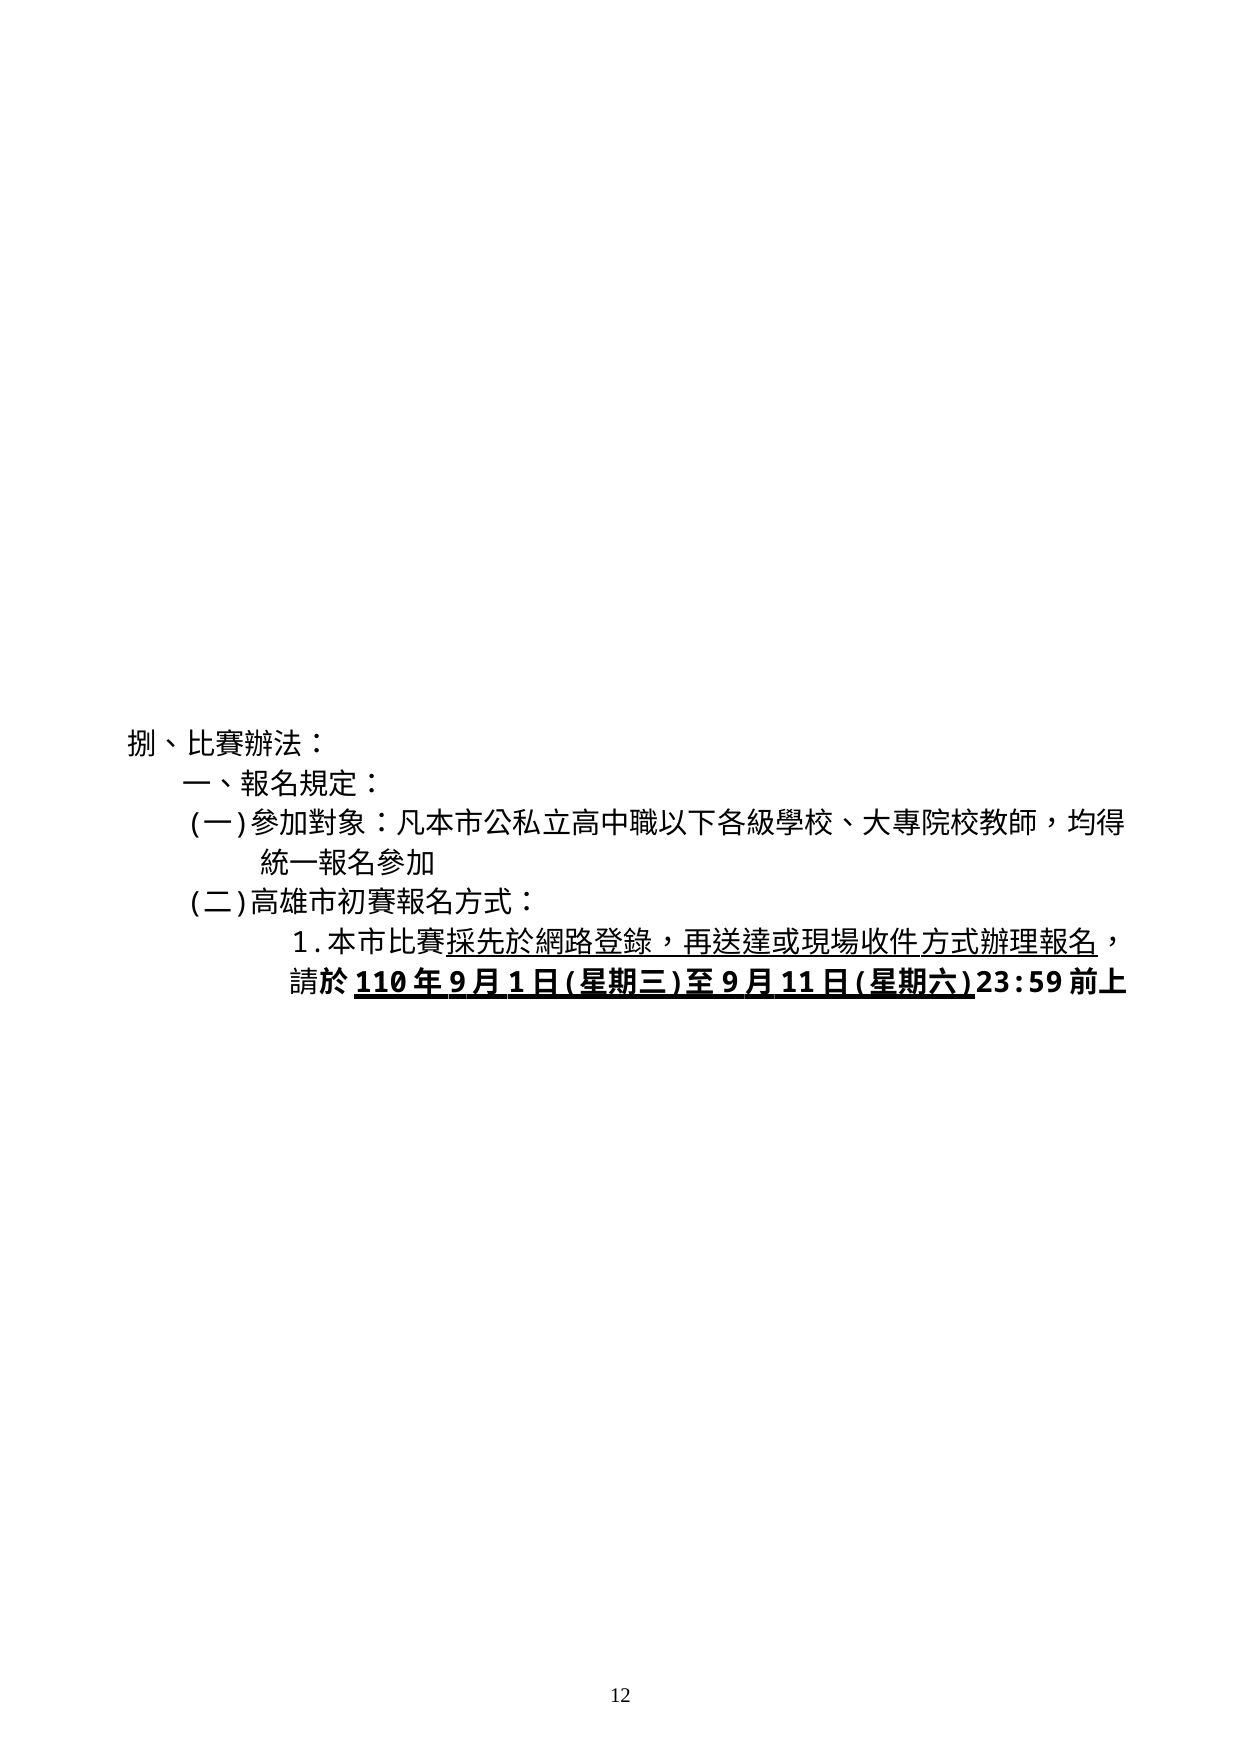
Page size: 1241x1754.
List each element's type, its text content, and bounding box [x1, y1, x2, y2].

text 1.本市比賽採先於網路登錄，再送達或現場收件方式辦理報名，請於110年9月1日(星期三)至9月11日(星期六)23:59前上 [112, 921, 1128, 1000]
text (一)參加對象：凡本市公私立高中職以下各級學校、大專院校教師，均得統一報名參加 [186, 802, 1128, 881]
text 一、報名規定： [112, 762, 1128, 802]
text (二)高雄市初賽報名方式： [186, 881, 1128, 921]
list 比賽辦法： [127, 723, 1128, 762]
